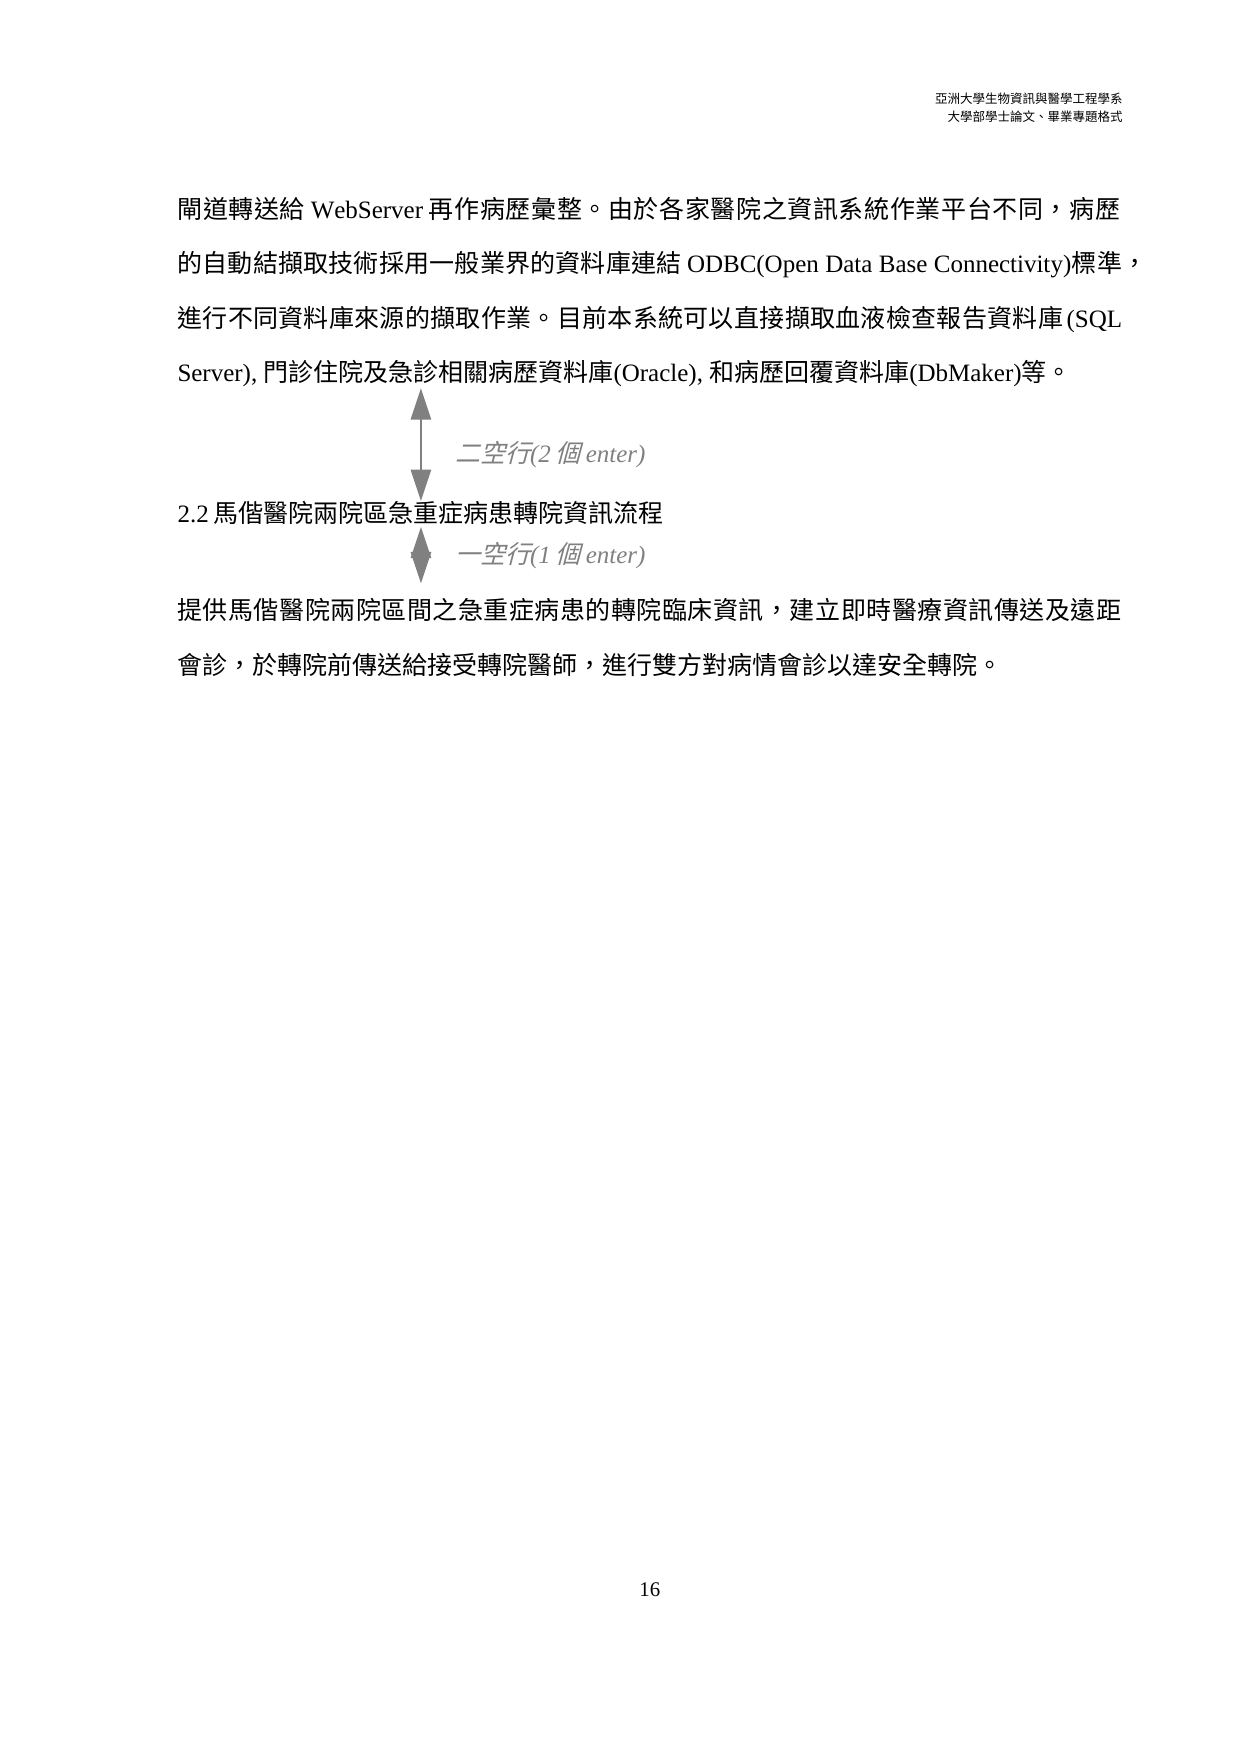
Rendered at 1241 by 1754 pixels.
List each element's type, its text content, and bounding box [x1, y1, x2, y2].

text 二空行(2個enter) [455, 433, 650, 469]
text 一空行(1個enter) [455, 534, 650, 571]
text 2.2馬偕醫院兩院區急重症病患轉院資訊流程 [177, 493, 1122, 583]
text 急診轉診病歷交換系統主要提供病歷的自動擷取、資料庫整合、病歷彙編、病歷交換與回覆等功能，其功能結構如附圖二說明。病歷的自動擷取主要在使轉診病歷的編寫更容易，依急診轉診病歷內容，自動擷取或蒐集病患在院內門診住院及急診相關系統之病人基本資料、檢驗及檢查報告、病情摘要及診療狀況等相關資料，分別經由資料閘道轉送給WebServer再作病歷彙整。由於各家醫院之資訊系統作業平台不同，病歷的自動結擷取技術採用一般業界的資料庫連結ODBC(Open Data Base Connectivity)標準，進行不同資料庫來源的擷取作業。目前本系統可以直接擷取血液檢查報告資料庫(SQL Server), 門診住院及急診相關病歷資料庫(Oracle), 和病歷回覆資料庫(DbMaker)等。 [177, 189, 1122, 389]
text 提供馬偕醫院兩院區間之急重症病患的轉院臨床資訊，建立即時醫療資訊傳送及遠距會診，於轉院前傳送給接受轉院醫師，進行雙方對病情會診以達安全轉院。 [177, 591, 1122, 681]
